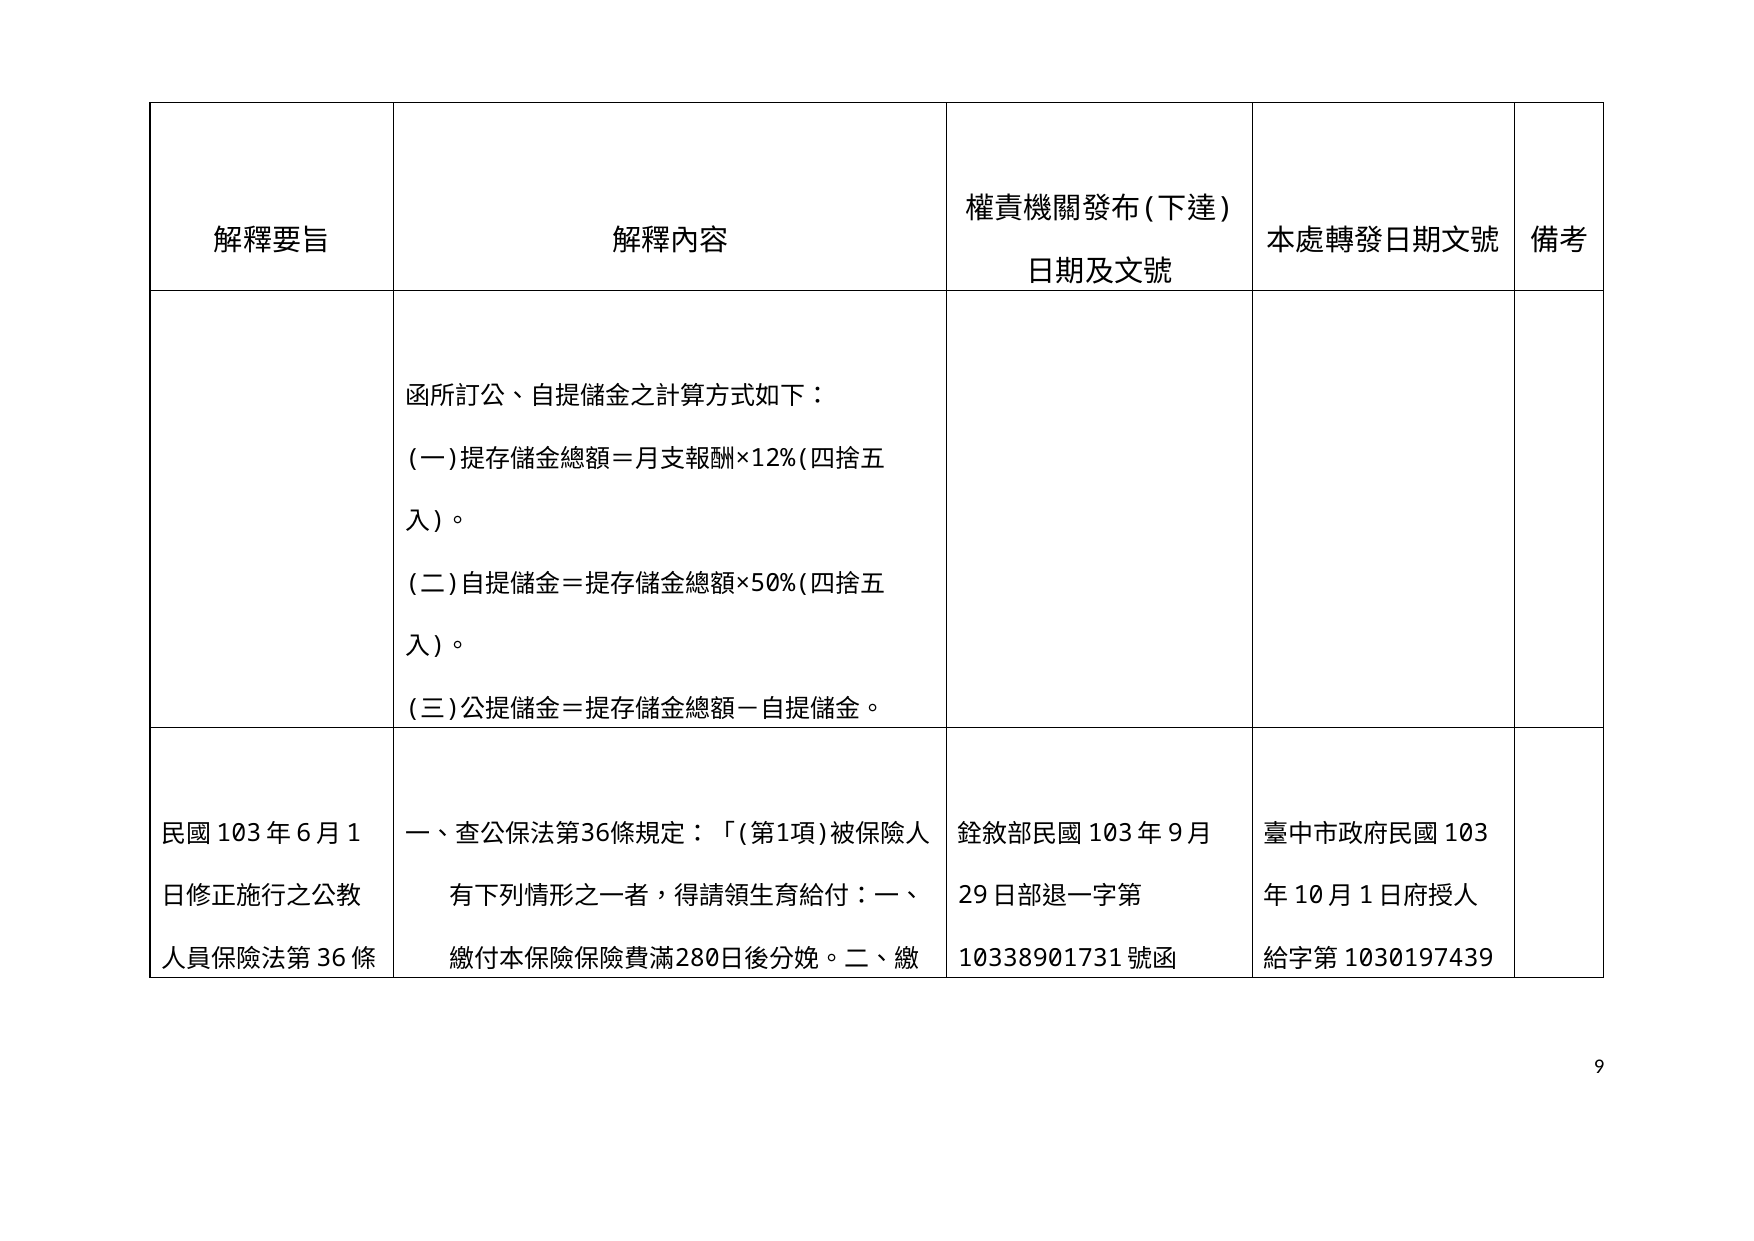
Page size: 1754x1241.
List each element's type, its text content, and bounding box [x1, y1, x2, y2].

table_cell 民國103年6月1日修正施行之公教人員保險法第36條 [151, 728, 393, 977]
table_header 解釋要旨 [151, 103, 393, 289]
table_header 解釋內容 [394, 103, 946, 289]
table_header 備考 [1515, 103, 1603, 289]
table_cell 銓敘部民國103年9月29日部退一字第10338901731號函 [947, 728, 1252, 977]
table_header 權責機關發布(下達)日期及文號 [947, 103, 1252, 289]
table_cell 臺中市政府民國103年10月1日府授人給字第1030197439 [1253, 728, 1514, 977]
table_cell [1515, 291, 1603, 727]
table_cell [1253, 291, 1514, 727]
table_cell [1515, 728, 1603, 977]
table_header 本處轉發日期文號 [1253, 103, 1514, 289]
table_cell [947, 291, 1252, 727]
table_cell 一、查公保法第36條規定：「(第1項)被保險人有下列情形之一者，得請領生育給付：一、繳付本保險保險費滿280日後分娩。二、繳 [394, 728, 946, 977]
table_cell 函所訂公、自提儲金之計算方式如下： (一)提存儲金總額＝月支報酬×12%(四捨五入)。 (二)自提儲金＝提存儲金總額×50%(四捨五入)。 (三)公提儲金＝提存儲金總額－自提儲金。 [394, 291, 946, 727]
table_cell [151, 291, 393, 727]
